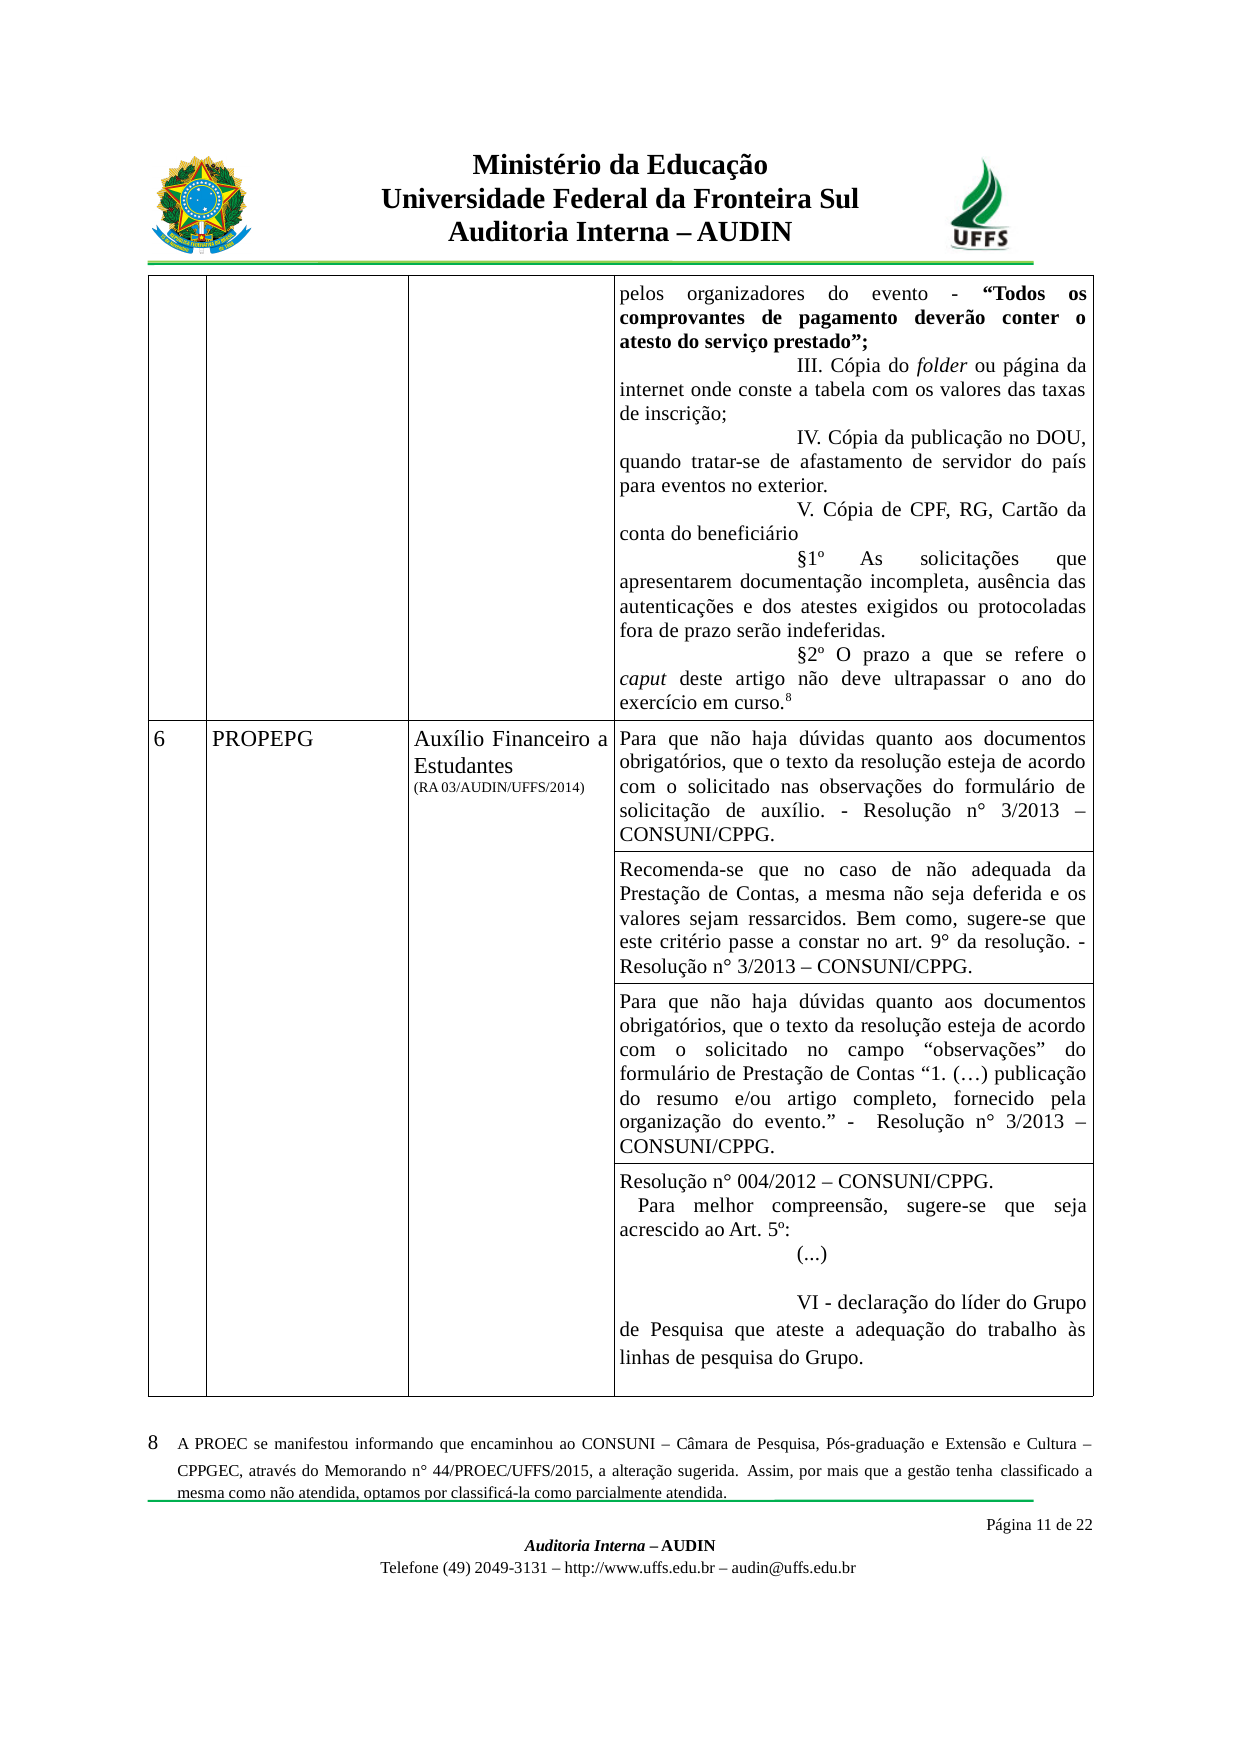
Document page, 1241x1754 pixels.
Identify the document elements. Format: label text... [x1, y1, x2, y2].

table_cell [149, 276, 206, 719]
table_cell Para que não haja dúvidas quanto aos documentos obrigatórios, que o texto da resolução esteja de acordo com o solicitado no campo “observações” do formulário de Prestação de Contas “1. (…) publicação do resumo e/ou artigo completo, fornecido pela organização do evento.” - Resolução n° 3/2013 – CONSUNI/CPPG. [615, 984, 1093, 1163]
table_cell pelos organizadores do evento - “Todos os comprovantes de pagamento deverão conter o atesto do serviço prestado”; III. Cópia do folder ou página da internet onde conste a tabela com os valores das taxas de inscrição; IV. Cópia da publicação no DOU, quando tratar-se de afastamento de servidor do país para eventos no exterior. V. Cópia de CPF, RG, Cartão da conta do beneficiário §1º As solicitações que apresentarem documentação incompleta, ausência das autenticações e dos atestes exigidos ou protocoladas fora de prazo serão indeferidas. §2º O prazo a que se refere o caput deste artigo não deve ultrapassar o ano do exercício em curso. [615, 276, 1093, 719]
table_cell 6 [149, 721, 206, 1396]
table_cell Para que não haja dúvidas quanto aos documentos obrigatórios, que o texto da resolução esteja de acordo com o solicitado nas observações do formulário de solicitação de auxílio. - Resolução n° 3/2013 – CONSUNI/CPPG. [615, 721, 1093, 851]
table_cell Resolução n° 004/2012 – CONSUNI/CPPG. Para melhor compreensão, sugere-se que seja acrescido ao Art. 5º: (...) VI - declaração do líder do Grupo de Pesquisa que ateste a adequação do trabalho às linhas de pesquisa do Grupo. [615, 1164, 1093, 1396]
picture [152, 156, 252, 254]
table_cell [207, 276, 408, 719]
table_cell Auxílio Financeiro a Estudantes (RA 03/AUDIN/UFFS/2014) [409, 721, 614, 1396]
table_cell Recomenda-se que no caso de não adequada da Prestação de Contas, a mesma não seja deferida e os valores sejam ressarcidos. Bem como, sugere-se que este critério passe a constar no art. 9° da resolução. - Resolução n° 3/2013 – CONSUNI/CPPG. [615, 852, 1093, 983]
picture [937, 156, 1025, 254]
table_cell [409, 276, 614, 719]
table_cell PROPEPG [207, 721, 408, 1396]
